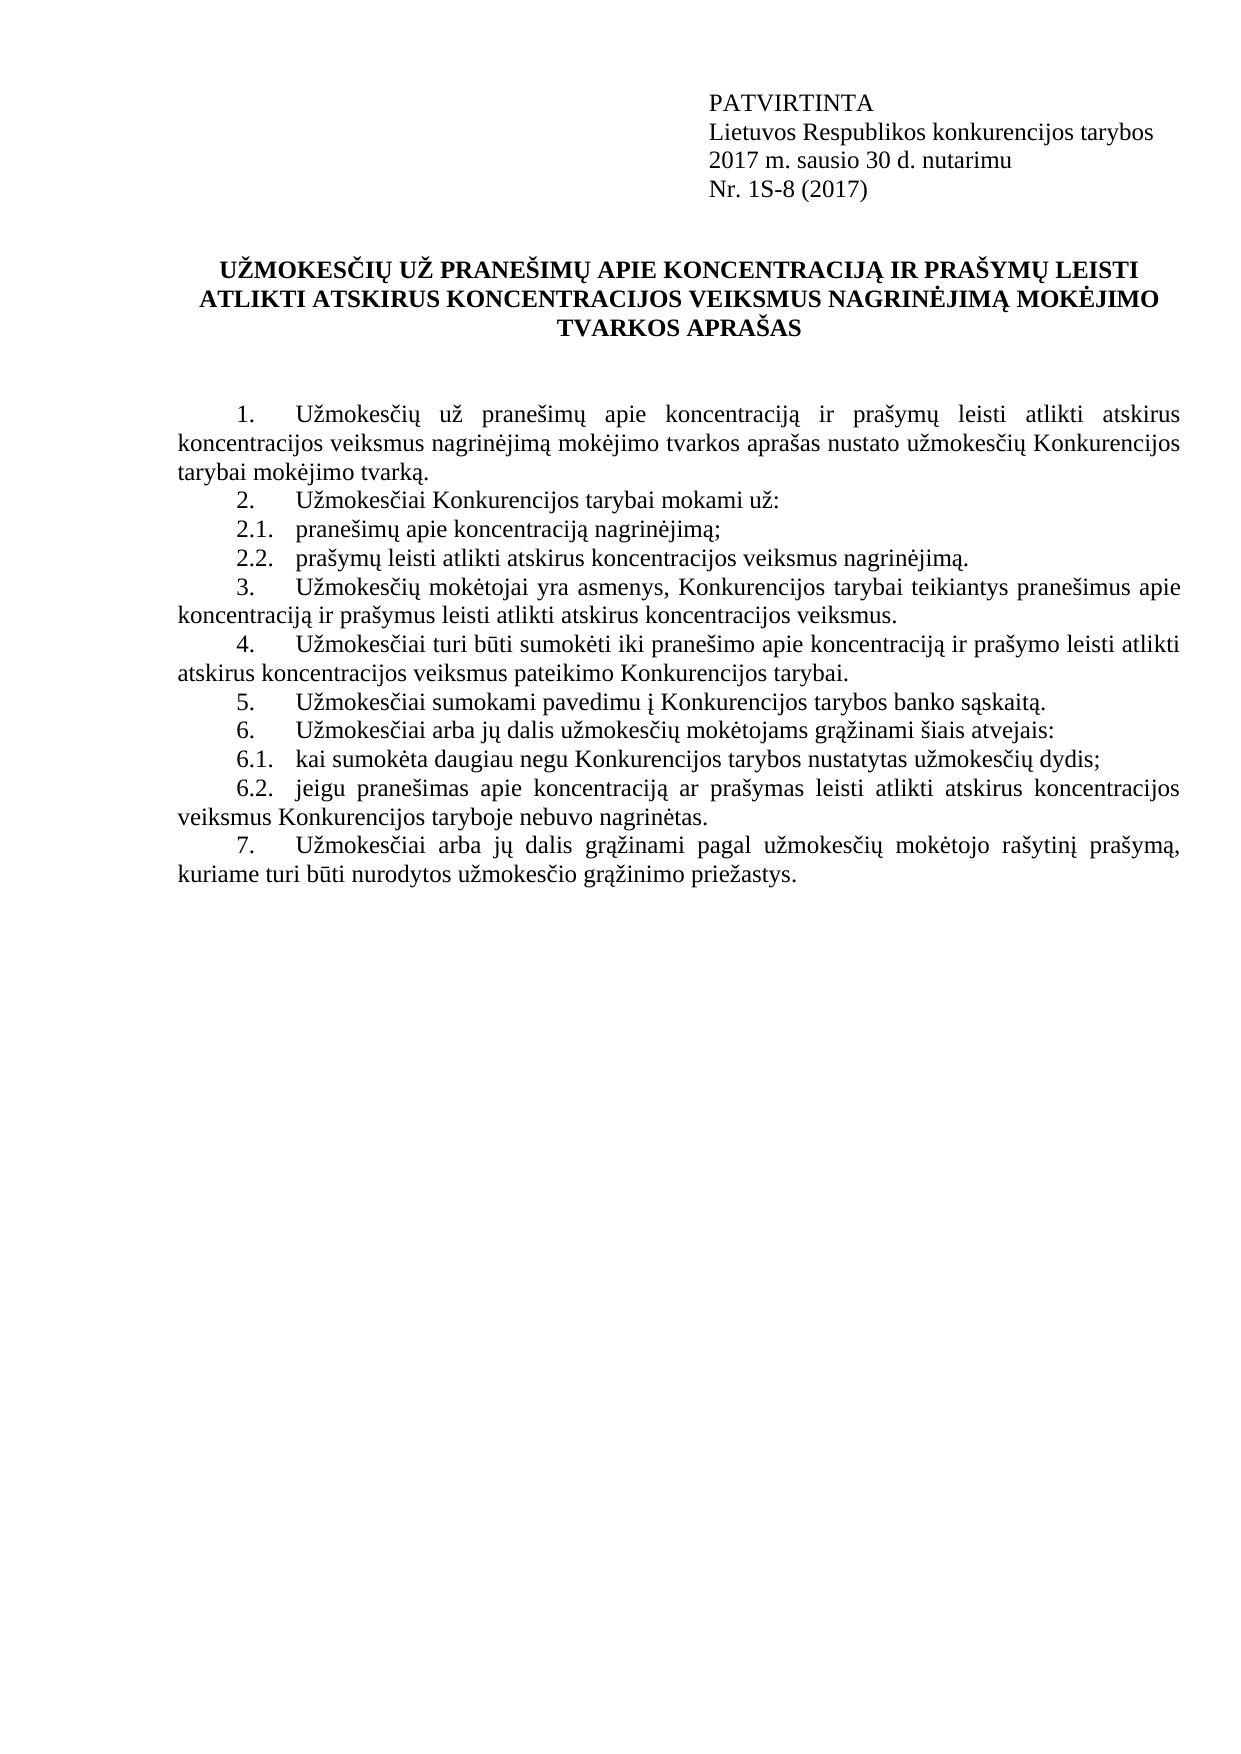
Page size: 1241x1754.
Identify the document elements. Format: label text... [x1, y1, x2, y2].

text PATVIRTINTA [709, 88, 1181, 117]
text 6.1. kai sumokėta daugiau negu Konkurencijos tarybos nustatytas užmokesčių dydis; [177, 744, 1181, 773]
text 6.2. jeigu pranešimas apie koncentraciją ar prašymas leisti atlikti atskirus koncentracijos veiksmus Konkurencijos taryboje nebuvo nagrinėtas. [177, 773, 1181, 831]
text 3. Užmokesčių mokėtojai yra asmenys, Konkurencijos tarybai teikiantys pranešimus apie koncentraciją ir prašymus leisti atlikti atskirus koncentracijos veiksmus. [177, 572, 1181, 629]
text 1. Užmokesčių už pranešimų apie koncentraciją ir prašymų leisti atlikti atskirus koncentracijos veiksmus nagrinėjimą mokėjimo tvarkos aprašas nustato užmokesčių Konkurencijos tarybai mokėjimo tvarką. [177, 399, 1181, 486]
text 7. Užmokesčiai arba jų dalis grąžinami pagal užmokesčių mokėtojo rašytinį prašymą, kuriame turi būti nurodytos užmokesčio grąžinimo priežastys. [177, 831, 1181, 888]
text 2. Užmokesčiai Konkurencijos tarybai mokami už: [177, 486, 1181, 514]
text 2.2. prašymų leisti atlikti atskirus koncentracijos veiksmus nagrinėjimą. [177, 543, 1181, 572]
text Lietuvos Respublikos konkurencijos tarybos [709, 117, 1181, 145]
text UŽMOKESČIŲ UŽ PRANEŠIMŲ APIE KONCENTRACIJĄ IR PRAŠYMŲ LEISTI ATLIKTI ATSKIRUS KONCENTRACIJOS VEIKSMUS NAGRINĖJIMĄ MOKĖJIMO tvarkOS APRAŠAS [177, 256, 1181, 342]
text 6. Užmokesčiai arba jų dalis užmokesčių mokėtojams grąžinami šiais atvejais: [177, 716, 1181, 744]
text Nr. 1S-8 (2017) [709, 174, 1181, 203]
text 5. Užmokesčiai sumokami pavedimu į Konkurencijos tarybos banko sąskaitą. [177, 687, 1181, 716]
text 4. Užmokesčiai turi būti sumokėti iki pranešimo apie koncentraciją ir prašymo leisti atlikti atskirus koncentracijos veiksmus pateikimo Konkurencijos tarybai. [177, 629, 1181, 687]
text 2017 m. sausio 30 d. nutarimu [709, 145, 1181, 174]
text 2.1. pranešimų apie koncentraciją nagrinėjimą; [177, 514, 1181, 543]
